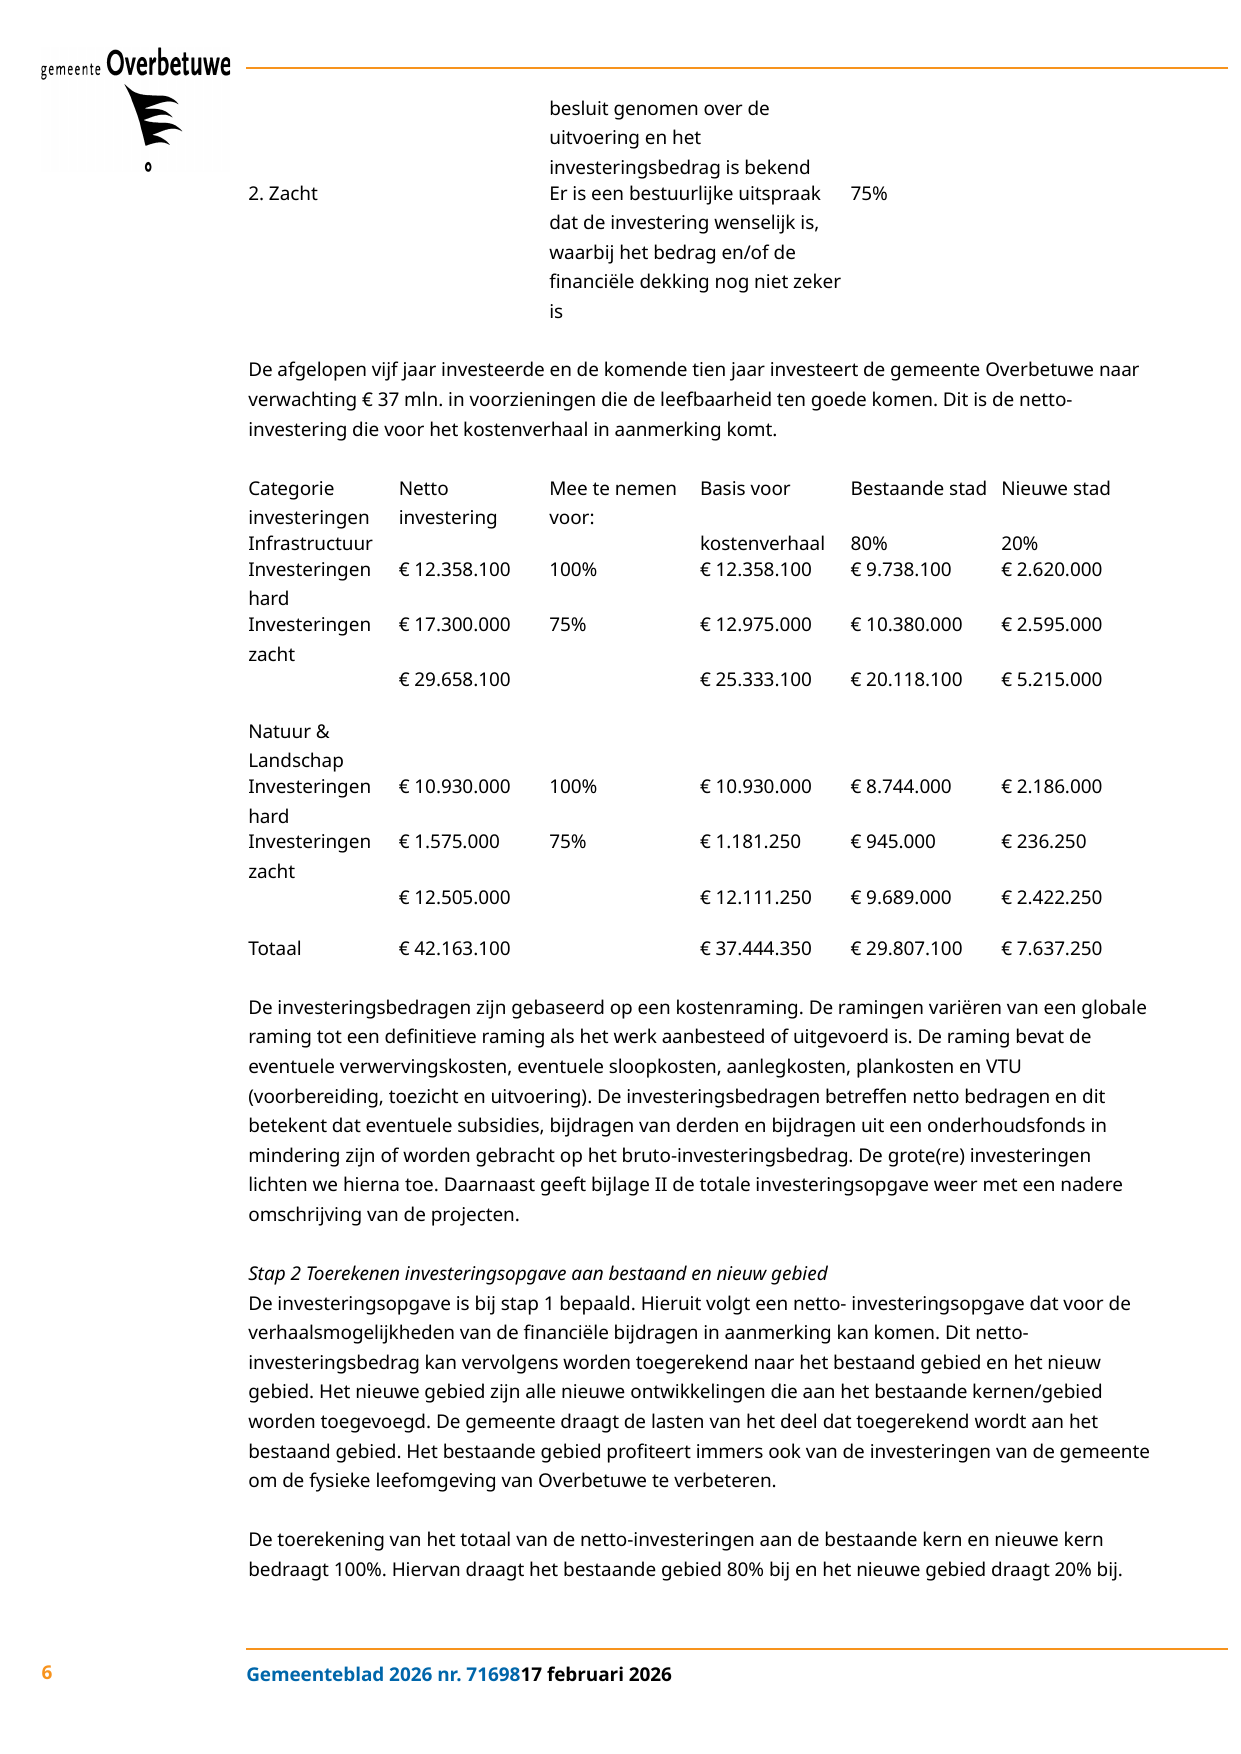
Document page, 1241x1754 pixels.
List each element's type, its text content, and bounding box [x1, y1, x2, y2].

table_cell [549, 667, 700, 692]
table_cell 75% [549, 829, 700, 884]
table_cell [850, 95, 1152, 180]
table_cell Er is een bestuurlijke uitspraak dat de investering wenselijk is, waarbij het bedrag en/of de financiële dekking nog niet zeker is [549, 180, 850, 324]
table_cell Investeringen zacht [248, 829, 398, 884]
table_cell Investeringen hard [248, 774, 398, 829]
table_cell € 9.689.000 [850, 884, 1001, 910]
table_header Netto investering [399, 475, 549, 530]
table_cell € 12.358.100 [399, 556, 549, 611]
table_cell [850, 693, 1001, 718]
table_cell 100% [549, 774, 700, 829]
table_cell € 37.444.350 [700, 936, 850, 961]
table_cell 75% [850, 180, 1152, 324]
table_cell Infrastructuur [248, 530, 398, 556]
table_cell € 2.422.250 [1001, 884, 1152, 910]
table_cell € 17.300.000 [399, 611, 549, 667]
table_cell € 9.738.100 [850, 556, 1001, 611]
table_cell € 10.380.000 [850, 611, 1001, 667]
table_cell [399, 910, 549, 936]
table_cell 80% [850, 530, 1001, 556]
table_cell € 7.637.250 [1001, 936, 1152, 961]
text De investeringsopgave is bij stap 1 bepaald. Hieruit volgt een netto- investeringsopgave dat voor de verhaalsmogelijkheden van de financiële bijdragen in aanmerking kan komen. Dit netto-investeringsbedrag kan vervolgens worden toegerekend naar het bestaand gebied en het nieuw gebied. Het nieuwe gebied zijn alle nieuwe ontwikkelingen die aan het bestaande kernen/gebied worden toegevoegd. De gemeente draagt de lasten van het deel dat toegerekend wordt aan het bestaand gebied. Het bestaande gebied profiteert immers ook van de investeringen van de gemeente om de fysieke leefomgeving van Overbetuwe te verbeteren. [248, 1290, 1152, 1493]
table_cell [248, 95, 549, 180]
table_cell € 12.358.100 [700, 556, 850, 611]
table_cell € 2.186.000 [1001, 774, 1152, 829]
table_cell [700, 718, 850, 773]
table_cell [850, 718, 1001, 773]
table_cell [549, 530, 700, 556]
picture [41, 47, 231, 172]
table_cell [1001, 718, 1152, 773]
table_header Bestaande stad [850, 475, 1001, 530]
table_cell [549, 936, 700, 961]
table_cell € 12.505.000 [399, 884, 549, 910]
table_cell [700, 693, 850, 718]
table_cell 20% [1001, 530, 1152, 556]
table_cell 75% [549, 611, 700, 667]
table_header Nieuwe stad [1001, 475, 1152, 530]
table_cell € 1.575.000 [399, 829, 549, 884]
table_cell [700, 910, 850, 936]
table_cell [549, 718, 700, 773]
table_cell Natuur & Landschap [248, 718, 398, 773]
table_cell € 236.250 [1001, 829, 1152, 884]
table_cell € 1.181.250 [700, 829, 850, 884]
text Stap 2 Toerekenen investeringsopgave aan bestaand en nieuw gebied [248, 1260, 1152, 1286]
table_cell € 10.930.000 [399, 774, 549, 829]
table_cell [248, 693, 398, 718]
table_cell [850, 910, 1001, 936]
table_cell € 12.111.250 [700, 884, 850, 910]
table_cell [549, 910, 700, 936]
table_cell € 5.215.000 [1001, 667, 1152, 692]
table_cell [399, 530, 549, 556]
table_cell € 2.620.000 [1001, 556, 1152, 611]
table_cell [248, 910, 398, 936]
table_cell Totaal [248, 936, 398, 961]
table_cell € 10.930.000 [700, 774, 850, 829]
table_cell [399, 693, 549, 718]
table_header Basis voor [700, 475, 850, 530]
table_cell 100% [549, 556, 700, 611]
table_cell € 2.595.000 [1001, 611, 1152, 667]
table_cell besluit genomen over de uitvoering en het investeringsbedrag is bekend [549, 95, 850, 180]
table_cell € 20.118.100 [850, 667, 1001, 692]
table_cell [248, 884, 398, 910]
table_header Mee te nemen voor: [549, 475, 700, 530]
table_cell Investeringen hard [248, 556, 398, 611]
table_cell € 42.163.100 [399, 936, 549, 961]
text De toerekening van het totaal van de netto-investeringen aan de bestaande kern en nieuwe kern bedraagt 100%. Hiervan draagt het bestaande gebied 80% bij en het nieuwe gebied draagt 20% bij. [248, 1527, 1152, 1582]
table_header Categorie investeringen [248, 475, 398, 530]
table_cell Investeringen zacht [248, 611, 398, 667]
text De investeringsbedragen zijn gebaseerd op een kostenraming. De ramingen variëren van een globale raming tot een definitieve raming als het werk aanbesteed of uitgevoerd is. De raming bevat de eventuele verwervingskosten, eventuele sloopkosten, aanlegkosten, plankosten en VTU (voorbereiding, toezicht en uitvoering). De investeringsbedragen betreffen netto bedragen en dit betekent dat eventuele subsidies, bijdragen van derden en bijdragen uit een onderhoudsfonds in mindering zijn of worden gebracht op het bruto-investeringsbedrag. De grote(re) investeringen lichten we hierna toe. Daarnaast geeft bijlage II de totale investeringsopgave weer met een nadere omschrijving van de projecten. [248, 994, 1152, 1227]
table_cell [399, 718, 549, 773]
table_cell € 29.658.100 [399, 667, 549, 692]
table_cell [549, 884, 700, 910]
table_cell € 8.744.000 [850, 774, 1001, 829]
table_cell [549, 693, 700, 718]
table_cell € 12.975.000 [700, 611, 850, 667]
table_cell kostenverhaal [700, 530, 850, 556]
text De afgelopen vijf jaar investeerde en de komende tien jaar investeert de gemeente Overbetuwe naar verwachting € 37 mln. in voorzieningen die de leefbaarheid ten goede komen. Dit is de netto-investering die voor het kostenverhaal in aanmerking komt. [248, 357, 1152, 441]
table_cell [1001, 910, 1152, 936]
table_cell € 945.000 [850, 829, 1001, 884]
table_cell [1001, 693, 1152, 718]
table_cell [248, 667, 398, 692]
table_cell € 29.807.100 [850, 936, 1001, 961]
table_cell 2. Zacht [248, 180, 549, 324]
table_cell € 25.333.100 [700, 667, 850, 692]
